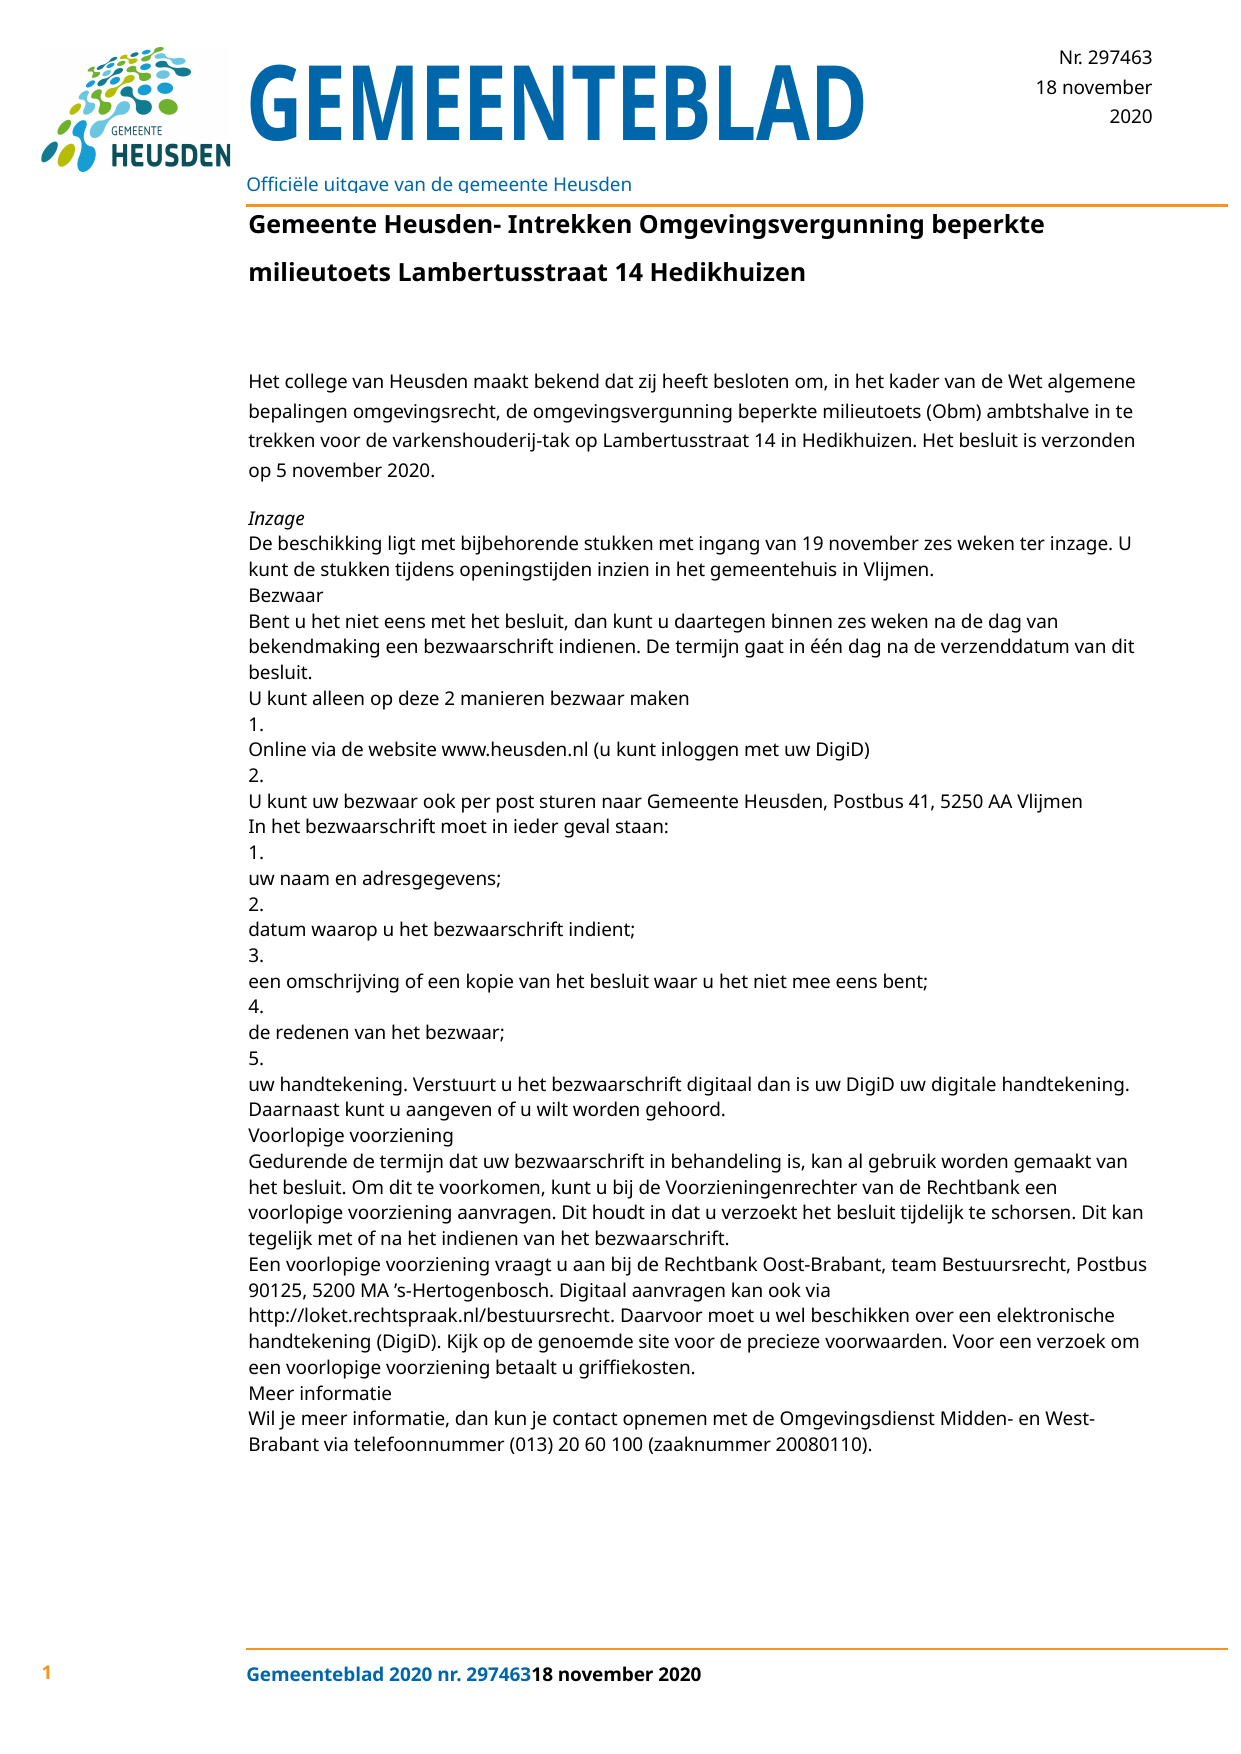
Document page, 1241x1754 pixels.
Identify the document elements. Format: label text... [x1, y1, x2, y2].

text Online via de website www.heusden.nl (u kunt inloggen met uw DigiD) [248, 736, 1152, 762]
text datum waarop u het bezwaarschrift indient; [248, 917, 1152, 942]
text Wil je meer informatie, dan kun je contact opnemen met de Omgevingsdienst Midden- en West-Brabant via telefoonnummer (013) 20 60 100 (zaaknummer 20080110). [248, 1405, 1152, 1457]
text In het bezwaarschrift moet in ieder geval staan: [248, 814, 1152, 839]
text 2. [248, 762, 1152, 788]
text Gedurende de termijn dat uw bezwaarschrift in behandeling is, kan al gebruik worden gemaakt van het besluit. Om dit te voorkomen, kunt u bij de Voorzieningenrechter van de Rechtbank een voorlopige voorziening aanvragen. Dit houdt in dat u verzoekt het besluit tijdelijk te schorsen. Dit kan tegelijk met of na het indienen van het bezwaarschrift. [248, 1148, 1152, 1251]
text 2. [248, 891, 1152, 917]
text uw naam en adresgegevens; [248, 865, 1152, 891]
picture [41, 47, 231, 172]
text Voorlopige voorziening [248, 1122, 1152, 1148]
text 3. [248, 942, 1152, 968]
text 1. [248, 711, 1152, 736]
text Een voorlopige voorziening vraagt u aan bij de Rechtbank Oost-Brabant, team Bestuursrecht, Postbus 90125, 5200 MA ’s-Hertogenbosch. Digitaal aanvragen kan ook via http://loket.rechtspraak.nl/bestuursrecht. Daarvoor moet u wel beschikken over een elektronische handtekening (DigiD). Kijk op de genoemde site voor de precieze voorwaarden. Voor een verzoek om een voorlopige voorziening betaalt u griffiekosten. [248, 1251, 1152, 1380]
text Inzage [248, 505, 1152, 531]
text Gemeente Heusden- Intrekken Omgevingsvergunning beperkte milieutoets Lambertusstraat 14 Hedikhuizen [248, 207, 1152, 288]
text De beschikking ligt met bijbehorende stukken met ingang van 19 november zes weken ter inzage. U kunt de stukken tijdens openingstijden inzien in het gemeentehuis in Vlijmen. [248, 531, 1152, 582]
text 4. [248, 994, 1152, 1019]
text Bent u het niet eens met het besluit, dan kunt u daartegen binnen zes weken na de dag van bekendmaking een bezwaarschrift indienen. De termijn gaat in één dag na de verzenddatum van dit besluit. [248, 608, 1152, 685]
text U kunt uw bezwaar ook per post sturen naar Gemeente Heusden, Postbus 41, 5250 AA Vlijmen [248, 788, 1152, 814]
text U kunt alleen op deze 2 manieren bezwaar maken [248, 685, 1152, 711]
text Meer informatie [248, 1380, 1152, 1405]
text uw handtekening. Verstuurt u het bezwaarschrift digitaal dan is uw DigiD uw digitale handtekening. [248, 1071, 1152, 1097]
text de redenen van het bezwaar; [248, 1019, 1152, 1045]
text Bezwaar [248, 582, 1152, 608]
text 5. [248, 1045, 1152, 1071]
text 1. [248, 839, 1152, 865]
text een omschrijving of een kopie van het besluit waar u het niet mee eens bent; [248, 968, 1152, 994]
text Daarnaast kunt u aangeven of u wilt worden gehoord. [248, 1097, 1152, 1122]
text Het college van Heusden maakt bekend dat zij heeft besloten om, in het kader van de Wet algemene bepalingen omgevingsrecht, de omgevingsvergunning beperkte milieutoets (Obm) ambtshalve in te trekken voor de varkenshouderij-tak op Lambertusstraat 14 in Hedikhuizen. Het besluit is verzonden op 5 november 2020. [248, 368, 1152, 483]
